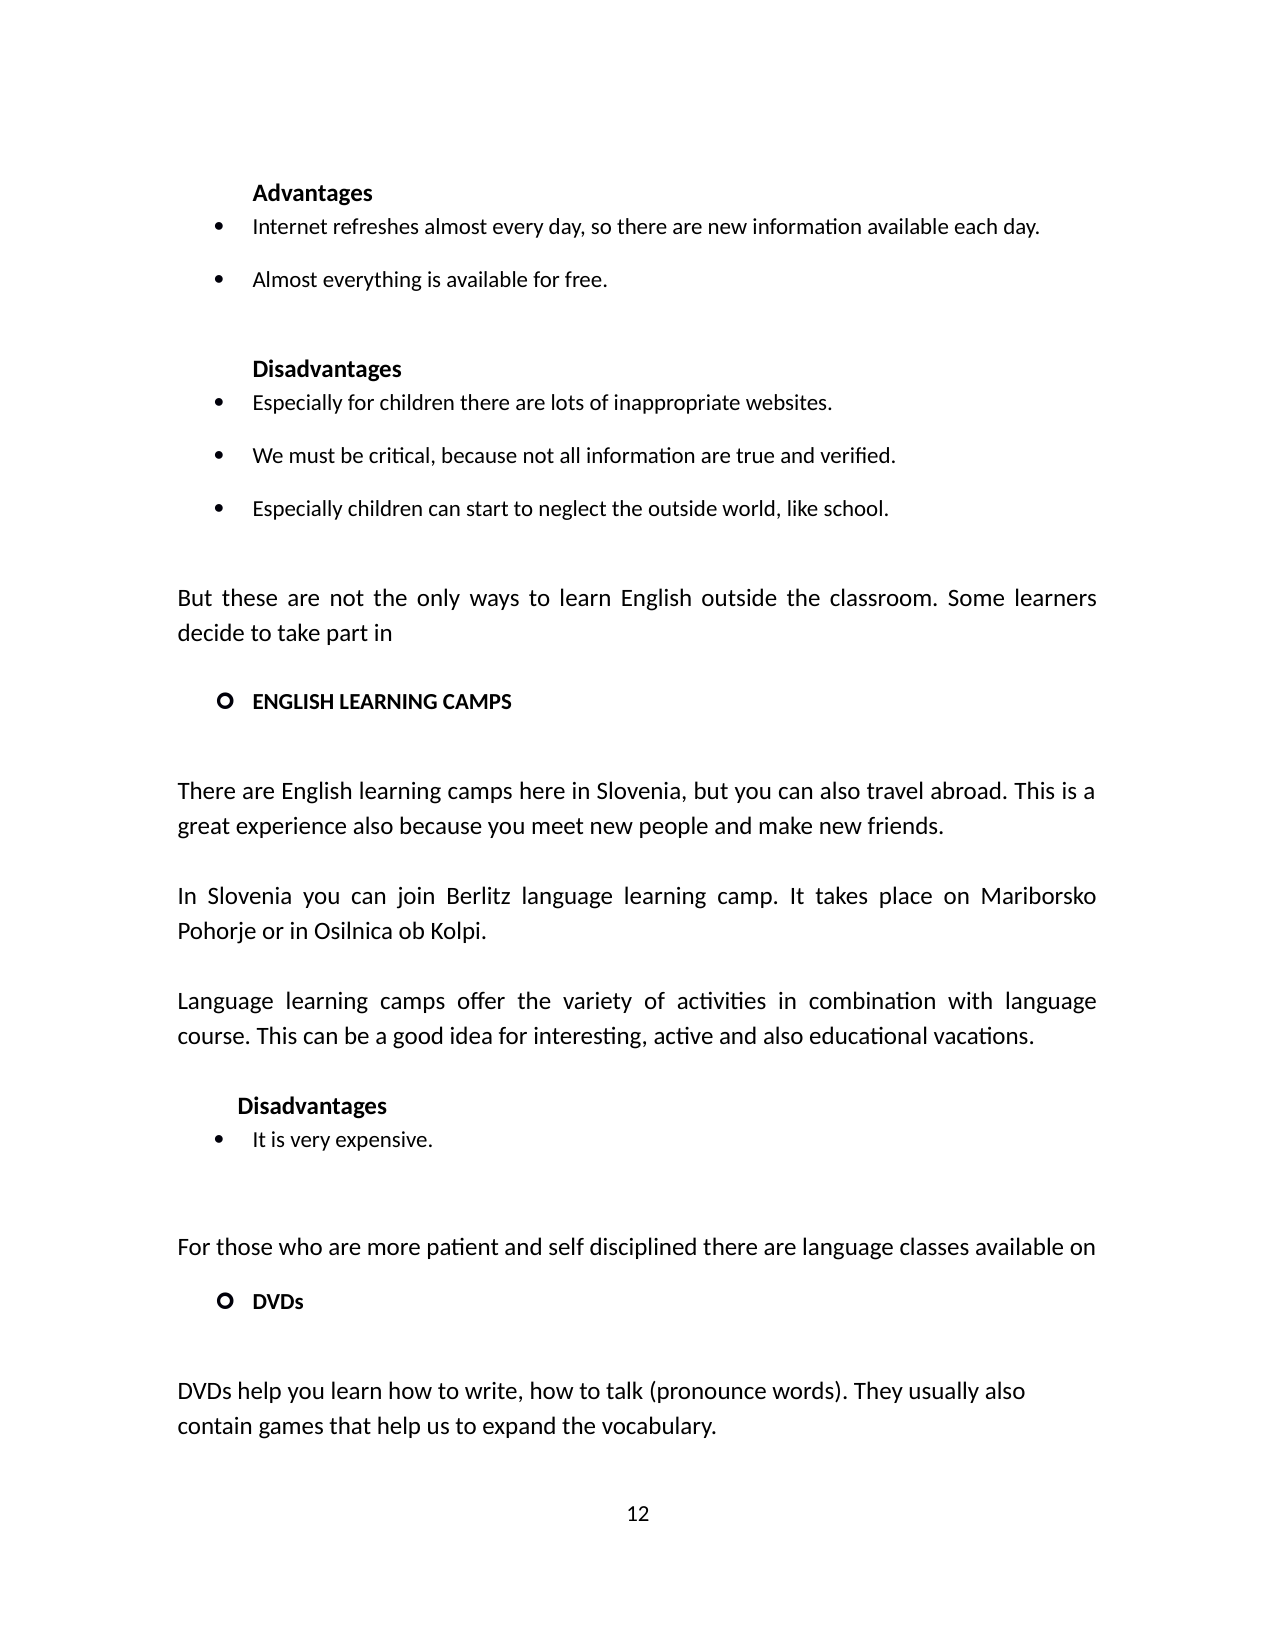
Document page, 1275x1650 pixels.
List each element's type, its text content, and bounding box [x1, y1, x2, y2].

list It is very expensive. [215, 1125, 1098, 1153]
list ENGLISH LEARNING CAMPS [215, 687, 1098, 715]
text There are English learning camps here in Slovenia, but you can also travel abroad. This is a great experience also because you meet new people and make new friends. [177, 775, 1098, 841]
list Almost everything is available for free. [215, 265, 1098, 293]
text DVDs help you learn how to write, how to talk (pronounce words). They usually also contain games that help us to expand the vocabulary. [177, 1375, 1098, 1441]
list Internet refreshes almost every day, so there are new information available each day. [215, 212, 1098, 240]
text Disadvantages [177, 1090, 1098, 1121]
list Especially children can start to neglect the outside world, like school. [215, 494, 1098, 522]
text But these are not the only ways to learn English outside the classroom. Some learners decide to take part in [177, 582, 1098, 648]
text Language learning camps offer the variety of activities in combination with language course. This can be a good idea for interesting, active and also educational vacations. [177, 985, 1098, 1051]
text In Slovenia you can join Berlitz language learning camp. It takes place on Mariborsko Pohorje or in Osilnica ob Kolpi. [177, 880, 1098, 946]
list We must be critical, because not all information are true and verified. [215, 441, 1098, 469]
list Especially for children there are lots of inappropriate websites. [215, 388, 1098, 416]
text For those who are more patient and self disciplined there are language classes available on [177, 1231, 1098, 1262]
text Disadvantages [177, 353, 1098, 384]
text Advantages [177, 177, 1098, 208]
list DVDs [215, 1287, 1098, 1315]
